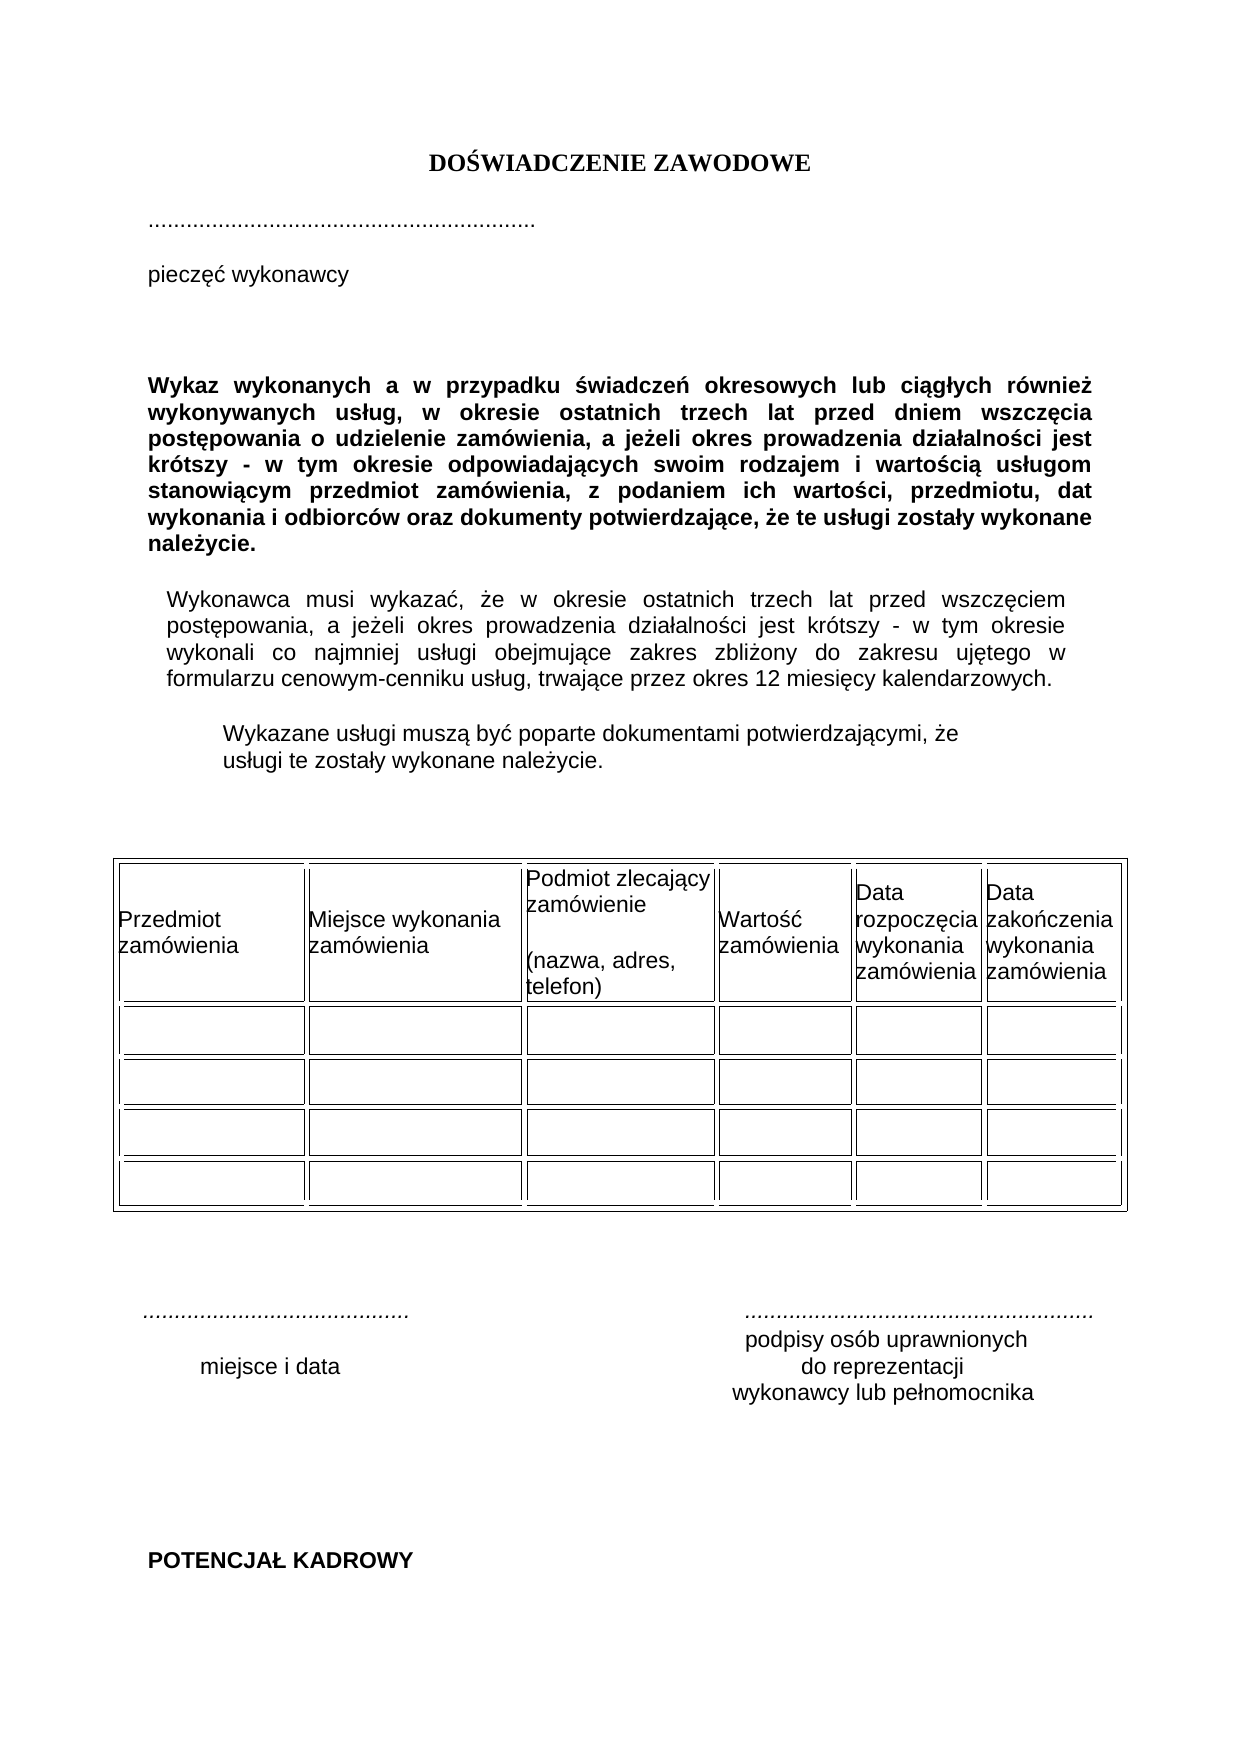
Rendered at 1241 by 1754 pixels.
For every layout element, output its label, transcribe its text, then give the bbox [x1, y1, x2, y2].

table_cell miejsce i data [141, 1325, 548, 1407]
text DOŚWIADCZENIE ZAWODOWE [148, 148, 1092, 176]
table_cell [524, 1054, 717, 1103]
table_cell [524, 1001, 717, 1054]
table_cell [720, 1110, 851, 1155]
table_cell [310, 1060, 521, 1103]
table_cell [857, 1007, 981, 1054]
table_cell [857, 1110, 981, 1155]
table_cell [307, 1104, 524, 1155]
table_header Miejsce wykonania zamówienia [307, 859, 524, 1001]
text pieczęć wykonawcy [148, 261, 1092, 287]
table_cell [854, 1054, 984, 1103]
text ............................................................. [148, 206, 1092, 232]
table_cell podpisy osób uprawnionych do reprezentacji wykonawcy lub pełnomocnika [548, 1325, 1099, 1407]
table_cell [717, 1104, 854, 1155]
text Wykaz wykonanych a w przypadku świadczeń okresowych lub ciągłych również wykonywanych usług, w okresie ostatnich trzech lat przed dniem wszczęcia postępowania o udzielenie zamówienia, a jeżeli okres prowadzenia działalności jest krótszy - w tym okresie odpowiadających swoim rodzajem i wartością usługom stanowiącym przedmiot zamówienia, z podaniem ich wartości, przedmiotu, dat wykonania i odbiorców oraz dokumenty potwierdzające, że te usługi zostały wykonane należycie. [148, 372, 1092, 557]
table_cell [307, 1001, 524, 1054]
table_header ....................................................... [548, 1295, 1099, 1325]
table_cell [717, 1155, 854, 1205]
table_cell [854, 1104, 984, 1155]
table_cell [984, 1155, 1124, 1205]
table_cell [854, 1155, 984, 1205]
table_header Przedmiot zamówienia [116, 859, 307, 1001]
table_cell [116, 1054, 307, 1103]
table_cell [116, 1104, 307, 1155]
table_cell [717, 1054, 854, 1103]
table_cell [984, 1104, 1124, 1155]
table_cell [857, 1060, 981, 1103]
table_cell [524, 1155, 717, 1205]
table_cell [720, 1060, 851, 1103]
table_cell [307, 1155, 524, 1205]
table_header .......................................... [141, 1295, 548, 1325]
table_cell [116, 1001, 307, 1054]
table_cell [717, 1001, 854, 1054]
text POTENCJAŁ KADROWY [148, 1547, 1092, 1573]
table_header Data zakończenia wykonania zamówienia [984, 859, 1124, 1001]
table_cell [528, 1110, 714, 1155]
table_cell [310, 1007, 521, 1054]
table_cell [984, 1054, 1124, 1103]
table_cell [854, 1001, 984, 1054]
table_header Data rozpoczęcia wykonania zamówienia [854, 859, 984, 1001]
table_cell [528, 1007, 714, 1054]
table_cell [310, 1110, 521, 1155]
table_header Wartość zamówienia [717, 859, 854, 1001]
table_cell [984, 1001, 1124, 1054]
table_header Podmiot zlecający zamówienie (nazwa, adres, telefon) [524, 859, 717, 1001]
table_cell [524, 1104, 717, 1155]
table_cell [307, 1054, 524, 1103]
table_cell [116, 1155, 307, 1205]
table_cell [720, 1007, 851, 1054]
text Wykonawca musi wykazać, że w okresie ostatnich trzech lat przed wszczęciem postępowania, a jeżeli okres prowadzenia działalności jest krótszy - w tym okresie wykonali co najmniej usługi obejmujące zakres zbliżony do zakresu ujętego w formularzu cenowym-cenniku usług, trwające przez okres 12 miesięcy kalendarzowych. [166, 586, 1066, 691]
table_cell [528, 1060, 714, 1103]
text Wykazane usługi muszą być poparte dokumentami potwierdzającymi, że usługi te zostały wykonane należycie. [223, 720, 1017, 773]
